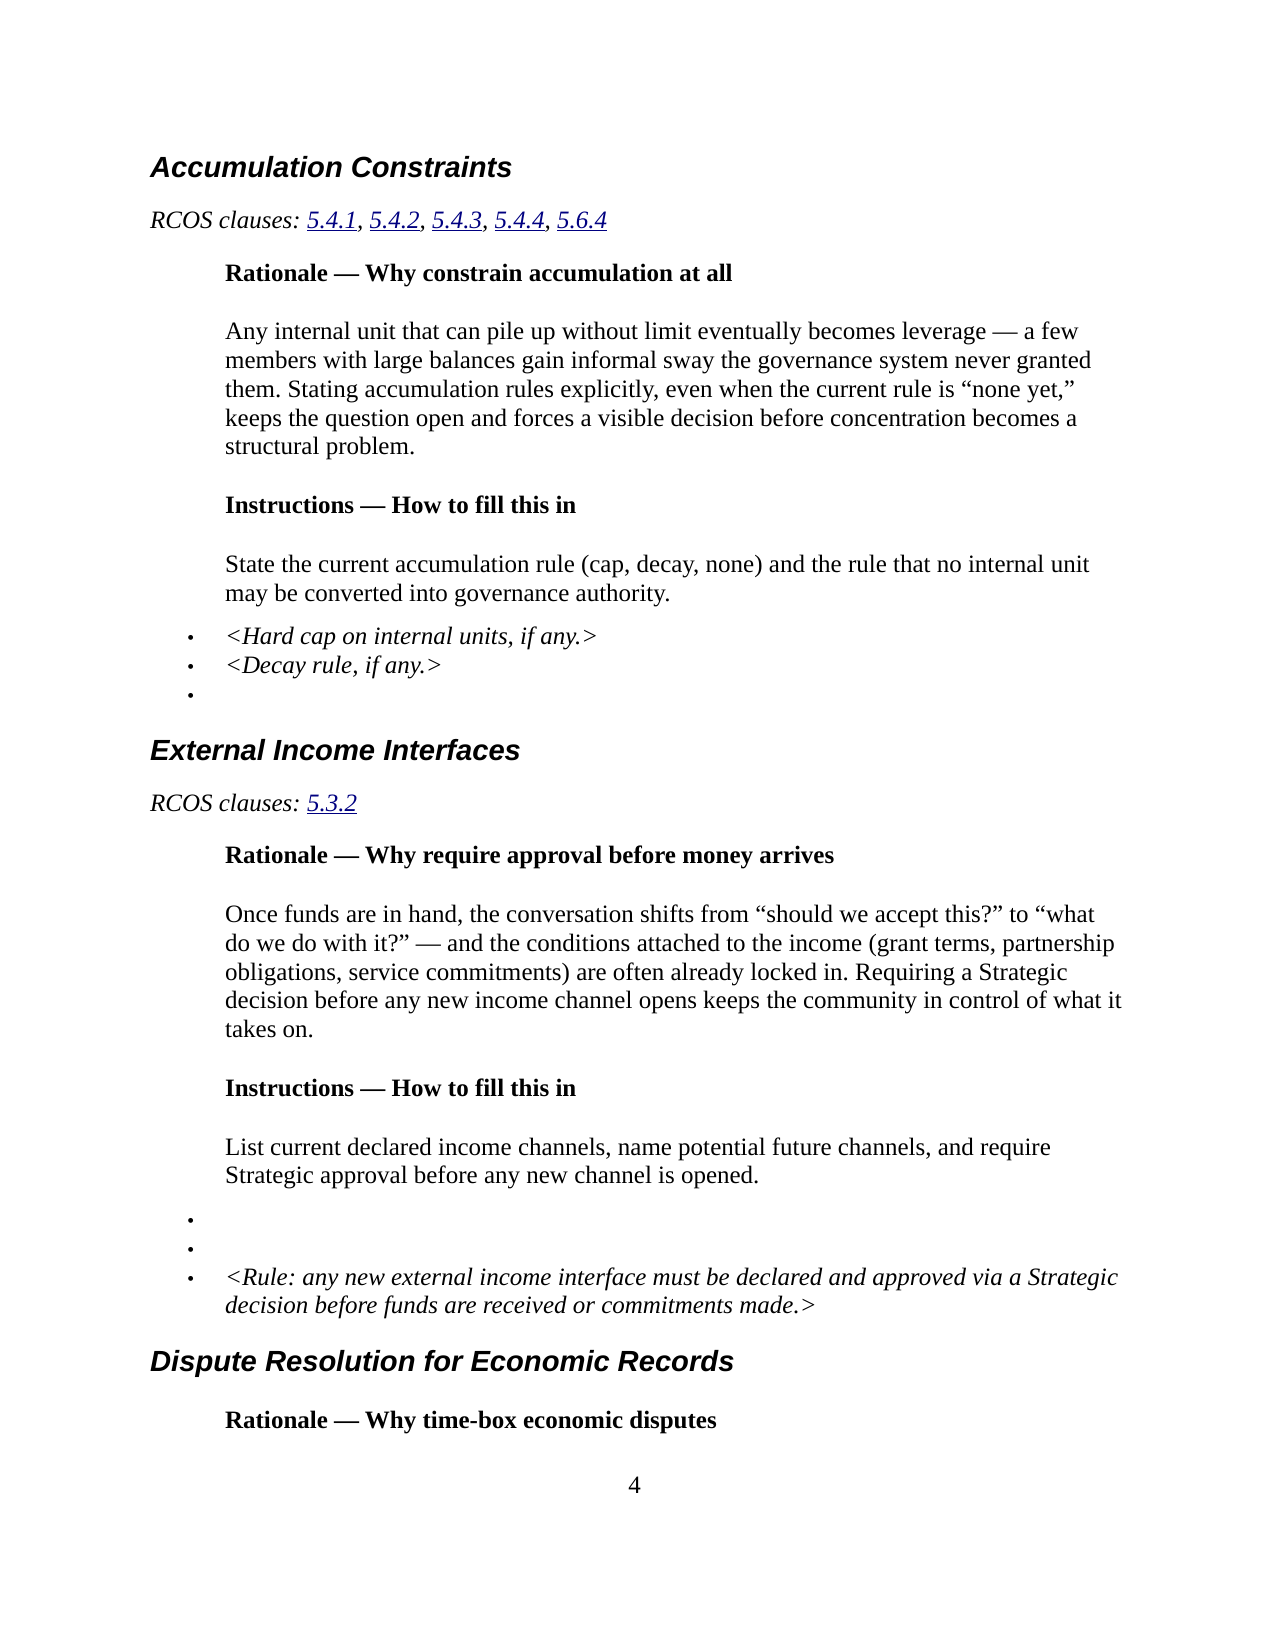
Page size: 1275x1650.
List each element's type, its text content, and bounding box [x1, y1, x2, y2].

text Rationale — Why require approval before money arrives [225, 840, 1125, 869]
subtitle Accumulation Constraints [150, 150, 1125, 183]
list <Hard cap on internal units, if any.> [187, 621, 1125, 650]
text List current declared income channels, name potential future channels, and require Strategic approval before any new channel is opened. [225, 1132, 1125, 1189]
text Rationale — Why constrain accumulation at all [225, 258, 1125, 286]
subtitle External Income Interfaces [150, 733, 1125, 766]
text State the current accumulation rule (cap, decay, none) and the rule that no internal unit may be converted into governance authority. [225, 549, 1125, 606]
text RCOS clauses: 5.3.2 [150, 788, 1125, 816]
subtitle Dispute Resolution for Economic Records [150, 1344, 1125, 1378]
text RCOS clauses: 5.4.1, 5.4.2, 5.4.3, 5.4.4, 5.6.4 [150, 205, 1125, 234]
text Instructions — How to fill this in [225, 1073, 1125, 1102]
text Instructions — How to fill this in [225, 490, 1125, 519]
list <Rule: any new external income interface must be declared and approved via a Strategic decision before funds are received or commitments made.> [187, 1262, 1125, 1319]
list <Decay rule, if any.> [187, 650, 1125, 679]
text Any internal unit that can pile up without limit eventually becomes leverage — a few members with large balances gain informal sway the governance system never granted them. Stating accumulation rules explicitly, even when the current rule is “none yet,” keeps the question open and forces a visible decision before concentration becomes a structural problem. [225, 316, 1125, 460]
text Rationale — Why time-box economic disputes [225, 1405, 1125, 1434]
text Once funds are in hand, the conversation shifts from “should we accept this?” to “what do we do with it?” — and the conditions attached to the income (grant terms, partnership obligations, service commitments) are often already locked in. Requiring a Strategic decision before any new income channel opens keeps the community in control of what it takes on. [225, 899, 1125, 1043]
